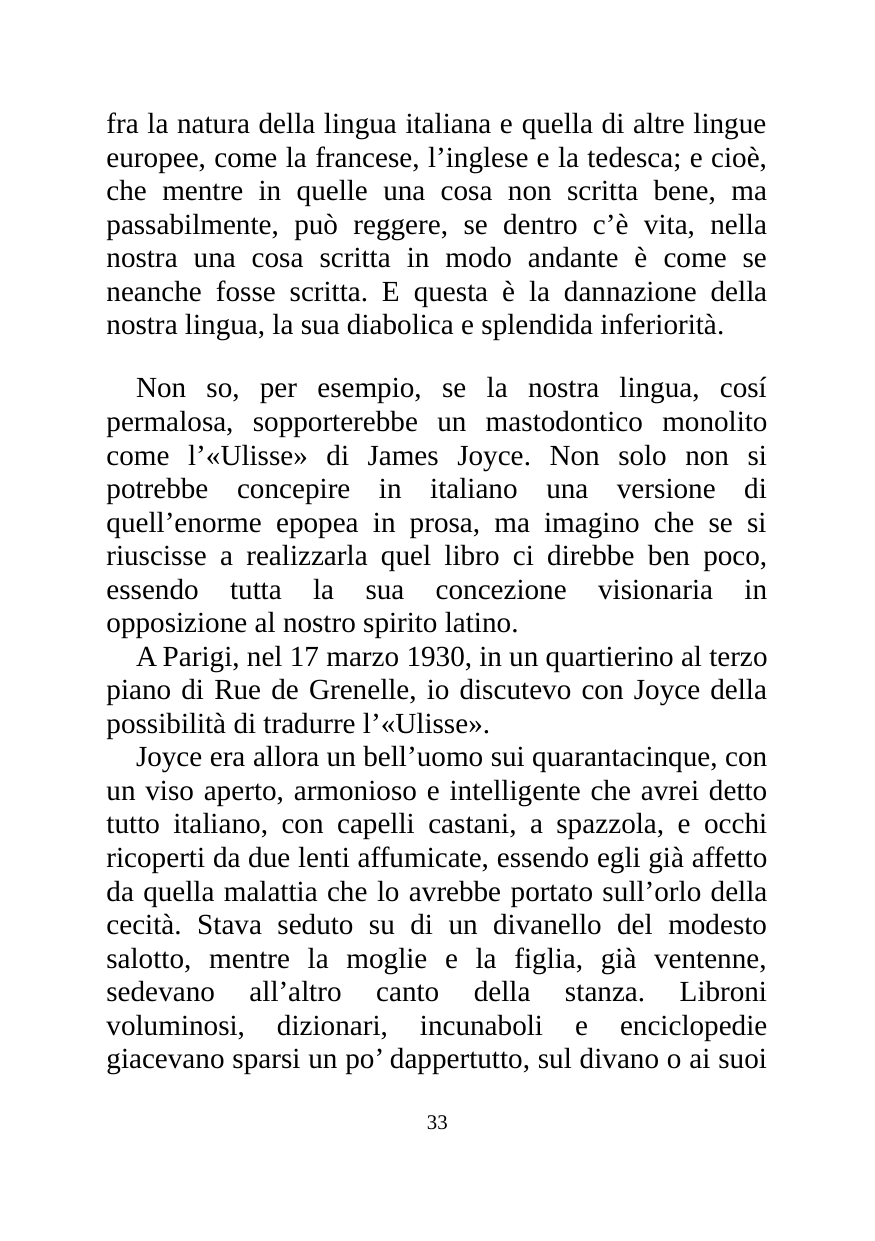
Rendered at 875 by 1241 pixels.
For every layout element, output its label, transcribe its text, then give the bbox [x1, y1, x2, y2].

text Non so, per esempio, se la nostra lingua, cosí permalosa, sopporterebbe un mastodontico monolito come l’«Ulisse» di James Joyce. Non solo non si potrebbe concepire in italiano una versione di quell’enorme epopea in prosa, ma imagino che se si riuscisse a realizzarla quel libro ci direbbe ben poco, essendo tutta la sua concezione visionaria in opposizione al nostro spirito latino. [106, 371, 768, 639]
text fra la natura della lingua italiana e quella di altre lingue europee, come la francese, l’inglese e la tedesca; e cioè, che mentre in quelle una cosa non scritta bene, ma passabilmente, può reggere, se dentro c’è vita, nella nostra una cosa scritta in modo andante è come se neanche fosse scritta. E questa è la dannazione della nostra lingua, la sua diabolica e splendida inferiorità. [106, 106, 768, 341]
text Joyce era allora un bell’uomo sui quarantacinque, con un viso aperto, armonioso e intelligente che avrei detto tutto italiano, con capelli castani, a spazzola, e occhi ricoperti da due lenti affumicate, essendo egli già affetto da quella malattia che lo avrebbe portato sull’orlo della cecità. Stava seduto su di un divanello del modesto salotto, mentre la moglie e la figlia, già ventenne, sedevano all’altro canto della stanza. Libroni voluminosi, dizionari, incunaboli e enciclopedie giacevano sparsi un po’ dappertutto, sul divano o ai suoi [106, 739, 768, 1075]
text A Parigi, nel 17 marzo 1930, in un quartierino al terzo piano di Rue de Grenelle, io discutevo con Joyce della possibilità di tradurre l’«Ulisse». [106, 639, 768, 739]
